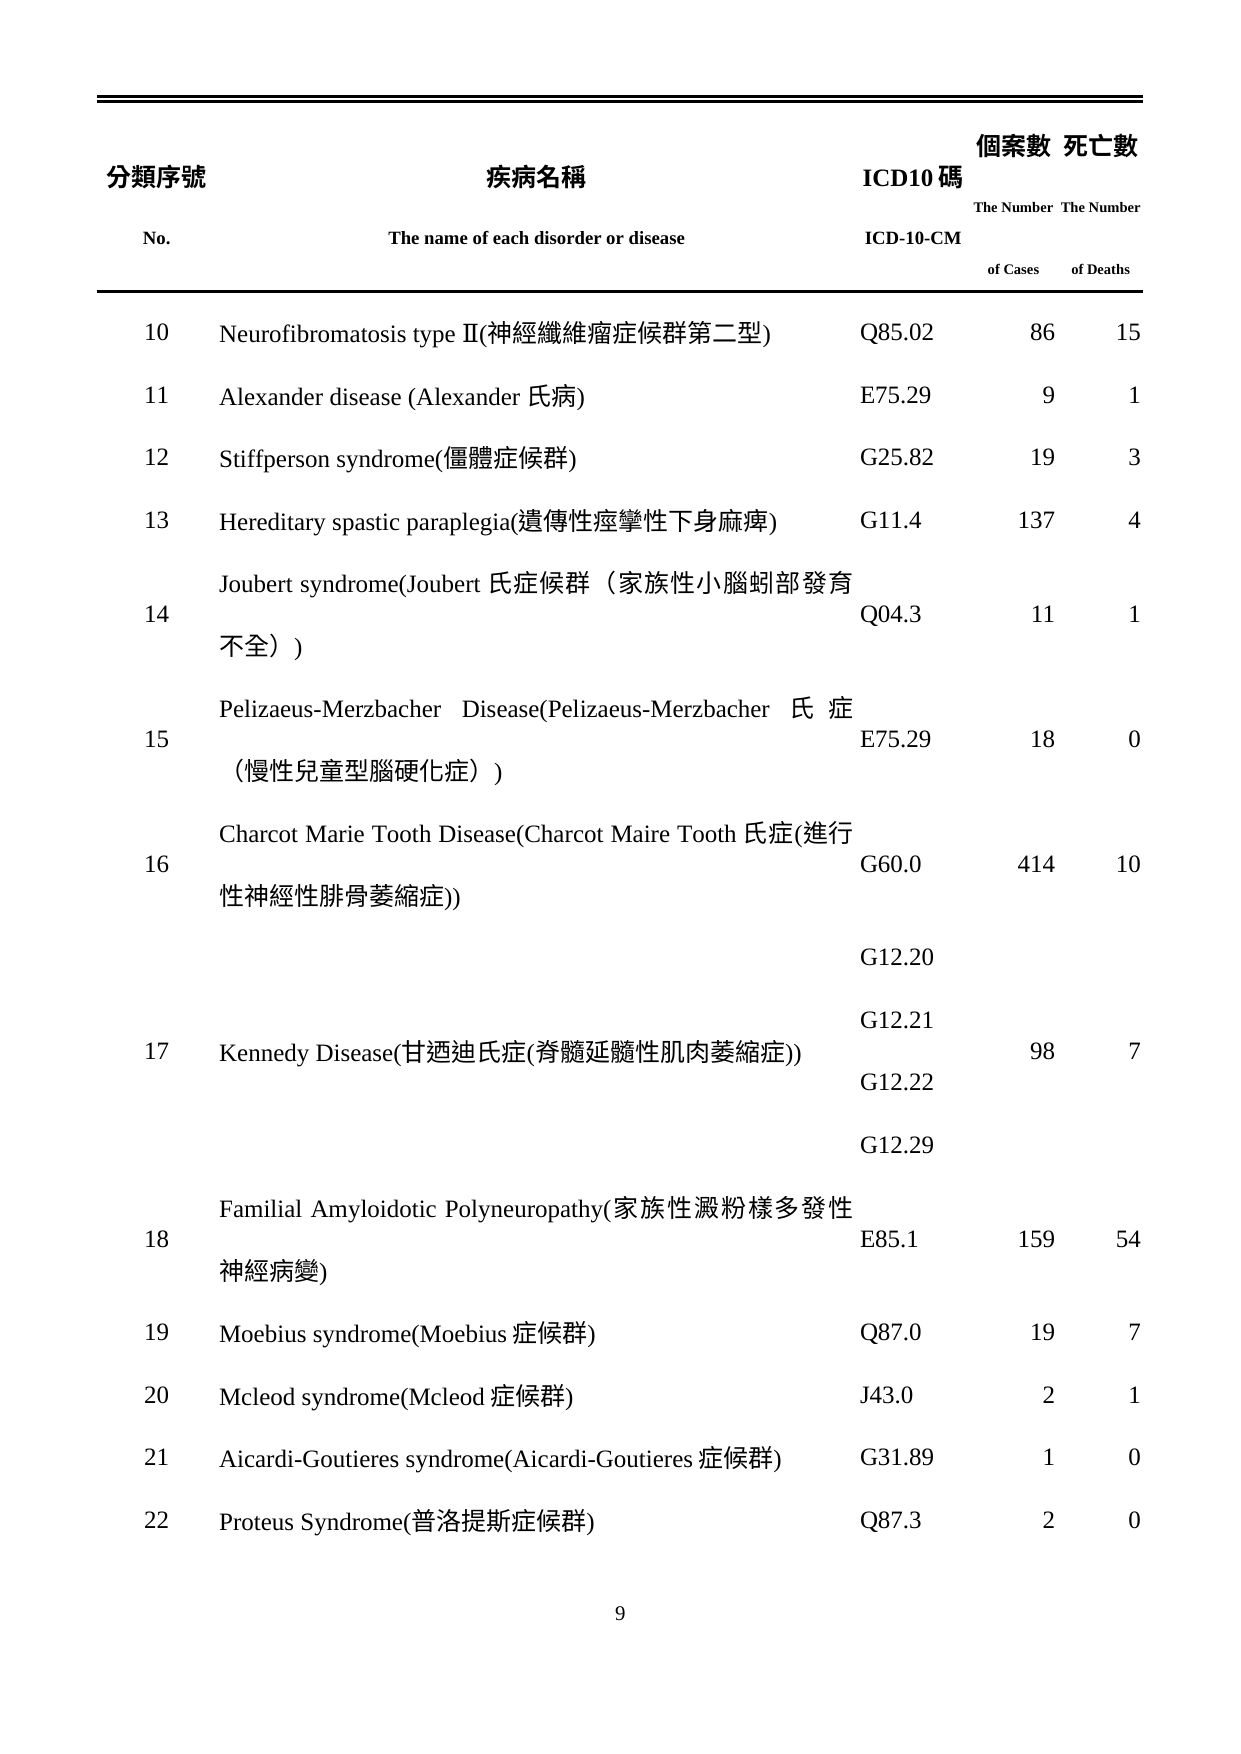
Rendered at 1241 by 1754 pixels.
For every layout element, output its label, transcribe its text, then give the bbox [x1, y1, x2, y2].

table_cell 3 [1058, 415, 1143, 478]
table_cell G60.0 [857, 790, 969, 915]
table_cell G11.4 [857, 478, 969, 540]
table_header 死亡數 The Number of Deaths [1058, 103, 1143, 290]
table_cell 11 [969, 540, 1057, 665]
table_cell 1 [1058, 353, 1143, 415]
table_cell 14 [97, 540, 216, 665]
table_cell 16 [97, 790, 216, 915]
table_cell 2 [969, 1353, 1057, 1415]
table_cell Joubert syndrome(Joubert氏症候群（家族性小腦蚓部發育不全）) [216, 540, 857, 665]
table_cell 159 [969, 1165, 1057, 1290]
table_cell Kennedy Disease(甘迺迪氏症(脊髓延髓性肌肉萎縮症)) [216, 915, 857, 1165]
table_cell Stiffperson syndrome(僵體症候群) [216, 415, 857, 478]
table_cell 4 [1058, 478, 1143, 540]
table_cell 13 [97, 478, 216, 540]
table_cell 0 [1058, 665, 1143, 790]
table_cell 21 [97, 1415, 216, 1478]
table_cell Moebius syndrome(Moebius症候群) [216, 1290, 857, 1353]
table_cell Alexander disease (Alexander 氏病) [216, 353, 857, 415]
table_cell Q85.02 [857, 293, 969, 353]
table_cell Q87.3 [857, 1478, 969, 1540]
table_cell 1 [969, 1415, 1057, 1478]
table_header ICD10碼 ICD-10-CM [857, 103, 969, 290]
table_cell 10 [1058, 790, 1143, 915]
table_cell 17 [97, 915, 216, 1165]
table_cell 15 [97, 665, 216, 790]
table_cell 98 [969, 915, 1057, 1165]
table_cell J43.0 [857, 1353, 969, 1415]
table_cell 1 [1058, 1353, 1143, 1415]
table_cell 0 [1058, 1478, 1143, 1540]
table_cell Familial Amyloidotic Polyneuropathy(家族性澱粉樣多發性神經病變) [216, 1165, 857, 1290]
table_header 疾病名稱 The name of each disorder or disease [216, 103, 857, 290]
table_cell 137 [969, 478, 1057, 540]
table_cell 10 [97, 293, 216, 353]
table_cell 11 [97, 353, 216, 415]
table_cell Pelizaeus-Merzbacher Disease(Pelizaeus-Merzbacher氏症（慢性兒童型腦硬化症）) [216, 665, 857, 790]
table_cell 22 [97, 1478, 216, 1540]
table_cell Mcleod syndrome(Mcleod症候群) [216, 1353, 857, 1415]
table_cell 0 [1058, 1415, 1143, 1478]
table_cell E75.29 [857, 353, 969, 415]
table_cell 12 [97, 415, 216, 478]
table_cell 19 [97, 1290, 216, 1353]
table_cell Q87.0 [857, 1290, 969, 1353]
table_cell Hereditary spastic paraplegia(遺傳性痙攣性下身麻痺) [216, 478, 857, 540]
table_cell Aicardi-Goutieres syndrome(Aicardi-Goutieres症候群) [216, 1415, 857, 1478]
table_cell 86 [969, 293, 1057, 353]
table_cell E85.1 [857, 1165, 969, 1290]
table_cell E75.29 [857, 665, 969, 790]
table_cell 54 [1058, 1165, 1143, 1290]
table_cell G31.89 [857, 1415, 969, 1478]
table_cell 20 [97, 1353, 216, 1415]
table_cell Proteus Syndrome(普洛提斯症候群) [216, 1478, 857, 1540]
table_cell 7 [1058, 1290, 1143, 1353]
table_cell Q04.3 [857, 540, 969, 665]
table_cell 19 [969, 415, 1057, 478]
table_header 個案數 The Number of Cases [969, 103, 1057, 290]
table_cell Charcot Marie Tooth Disease(Charcot Maire Tooth氏症(進行性神經性腓骨萎縮症)) [216, 790, 857, 915]
table_cell G25.82 [857, 415, 969, 478]
table_cell 15 [1058, 293, 1143, 353]
table_cell 2 [969, 1478, 1057, 1540]
table_cell 7 [1058, 915, 1143, 1165]
table_header 分類序號 No. [97, 103, 216, 290]
table_cell 9 [969, 353, 1057, 415]
table_cell 18 [97, 1165, 216, 1290]
table_cell Neurofibromatosis type Ⅱ(神經纖維瘤症候群第二型) [216, 293, 857, 353]
table_cell 414 [969, 790, 1057, 915]
table_cell G12.20 G12.21 G12.22 G12.29 [857, 915, 969, 1165]
table_cell 19 [969, 1290, 1057, 1353]
table_cell 18 [969, 665, 1057, 790]
table_cell 1 [1058, 540, 1143, 665]
